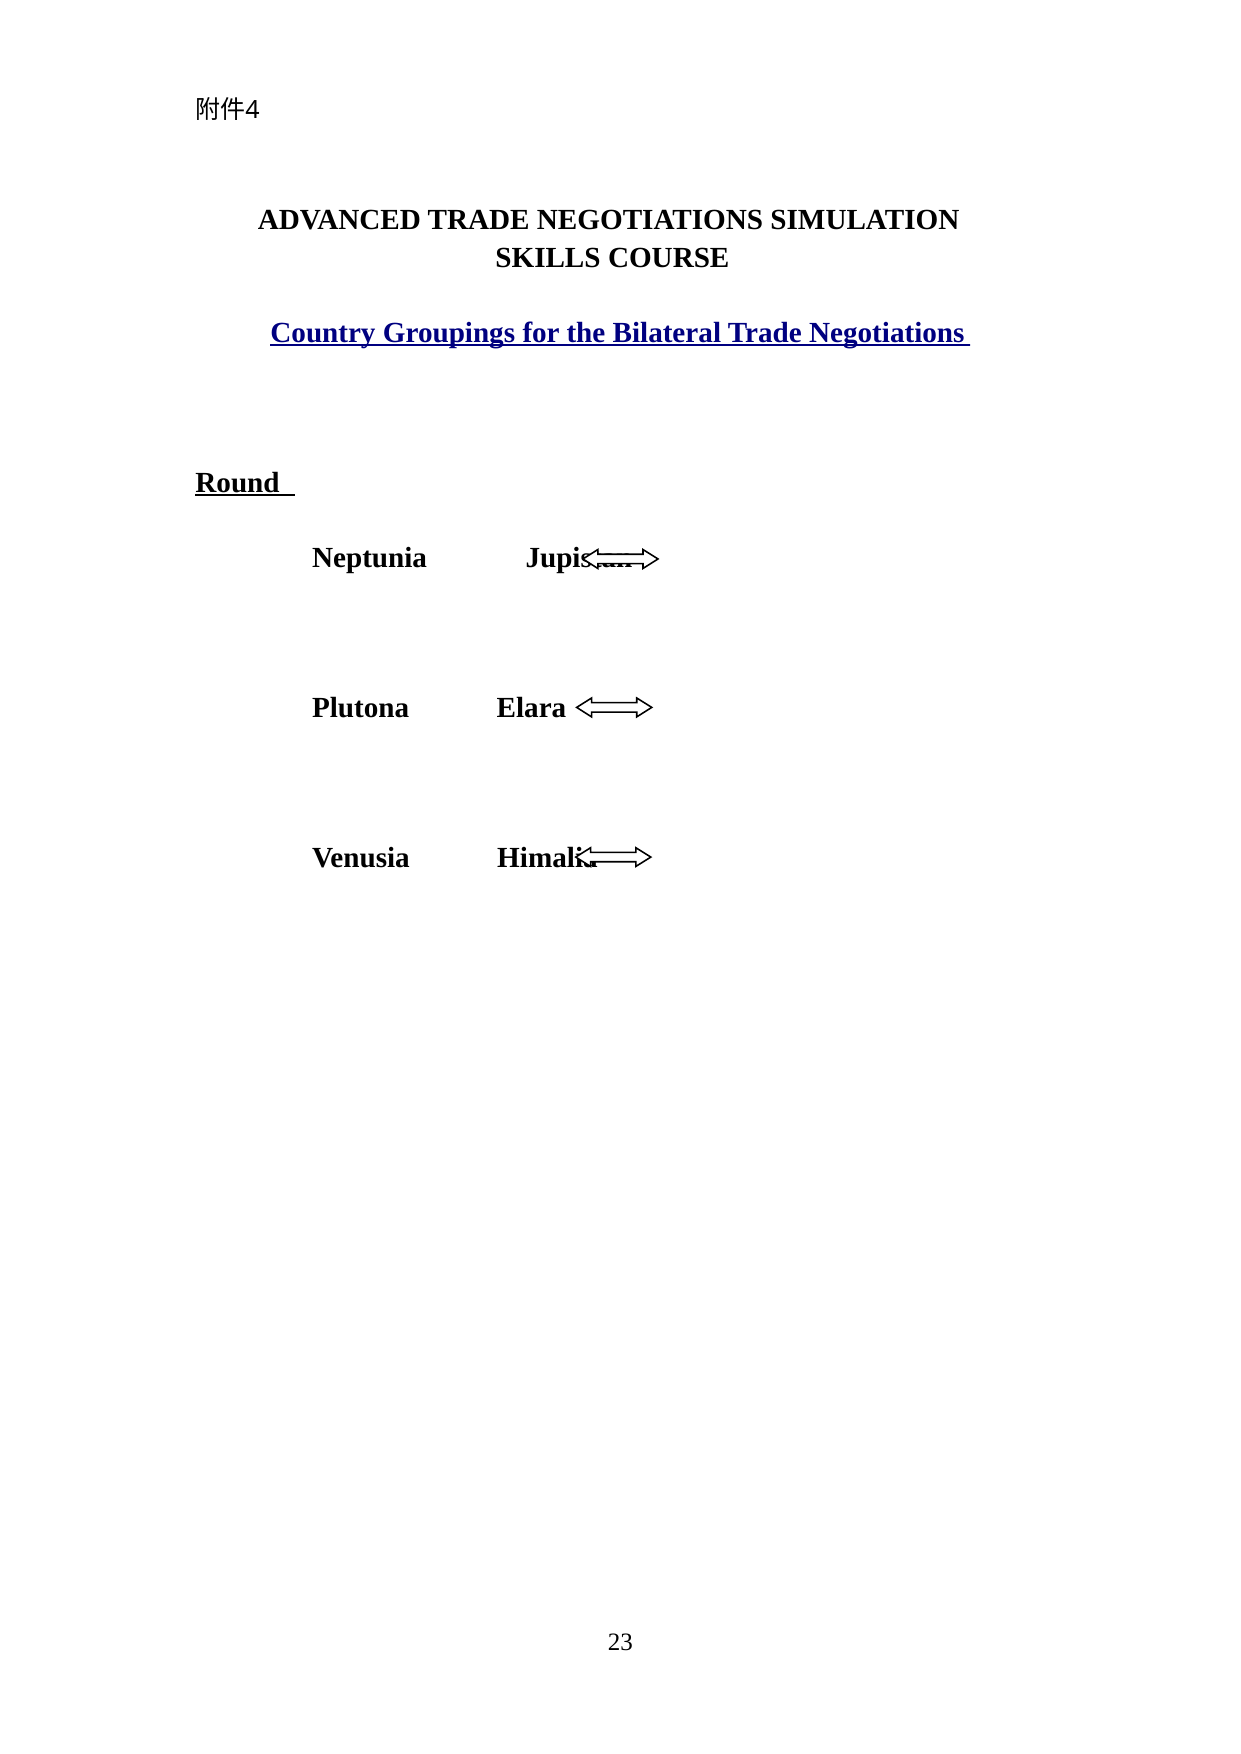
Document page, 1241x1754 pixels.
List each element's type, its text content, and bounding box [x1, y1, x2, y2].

text Neptunia Jupistan [195, 539, 1045, 576]
text 附件4 [195, 89, 1045, 126]
text SKILLS COURSE [195, 239, 1045, 276]
text Plutona Elara [195, 689, 1045, 726]
text Venusia Himalia [195, 839, 1045, 876]
text Round [195, 464, 1045, 501]
text Country Groupings for the Bilateral Trade Negotiations [195, 314, 1045, 351]
text ADVANCED TRADE NEGOTIATIONS SIMULATION [195, 201, 1045, 239]
